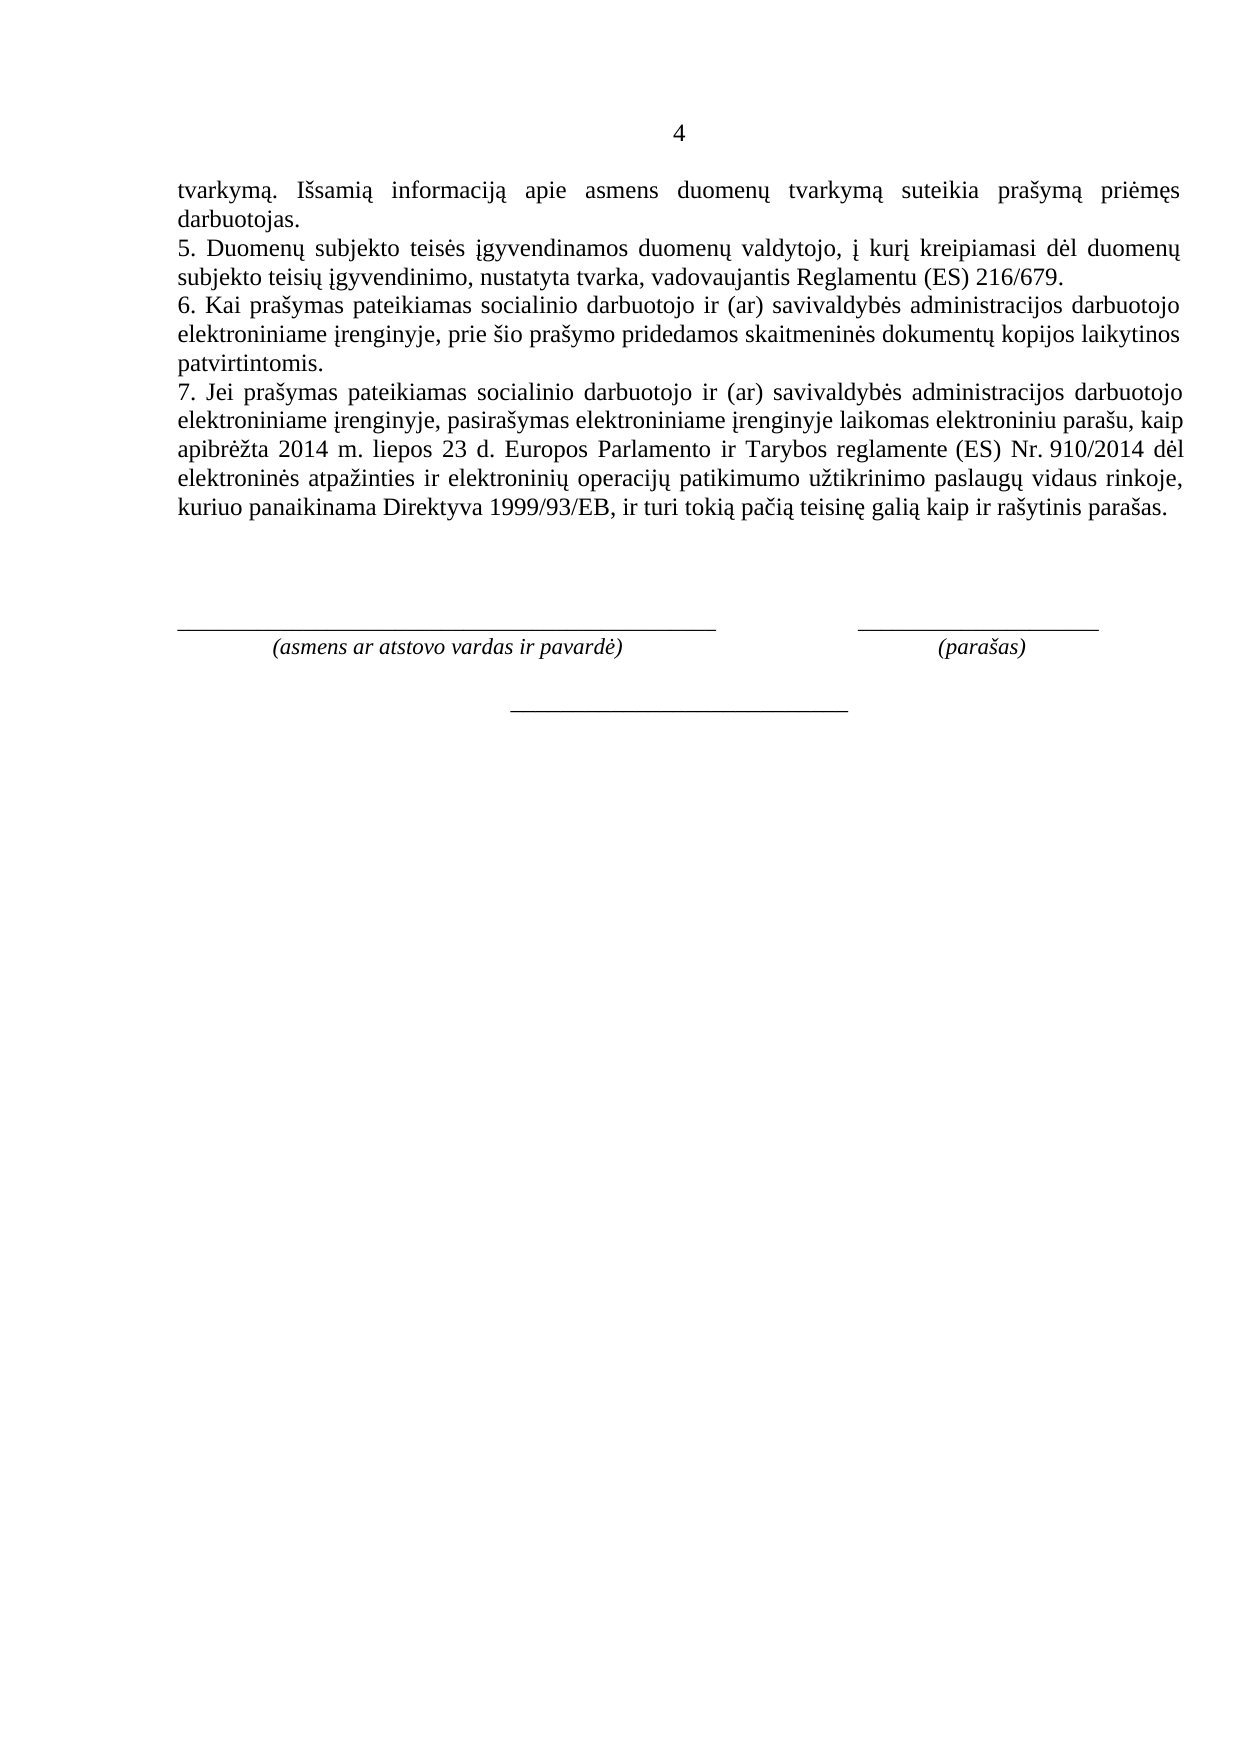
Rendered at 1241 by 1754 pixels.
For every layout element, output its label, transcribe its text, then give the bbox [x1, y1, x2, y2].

text (asmens ar atstovo vardas ir pavardė) (parašas) [177, 633, 1181, 659]
text ___________________________ [177, 686, 1181, 715]
text tvarkymą. Išsamią informaciją apie asmens duomenų tvarkymą suteikia prašymą priėmęs darbuotojas. [177, 176, 1181, 233]
text 7. Jei prašymas pateikiamas socialinio darbuotojo ir (ar) savivaldybės administracijos darbuotojo elektroniniame įrenginyje, pasirašymas elektroniniame įrenginyje laikomas elektroniniu parašu, kaip apibrėžta 2014 m. liepos 23 d. Europos Parlamento ir Tarybos reglamente (ES) Nr. 910/2014 dėl elektroninės atpažinties ir elektroninių operacijų patikimumo užtikrinimo paslaugų vidaus rinkoje, kuriuo panaikinama Direktyva 1999/93/EB, ir turi tokią pačią teisinę galią kaip ir rašytinis parašas. [177, 377, 1184, 521]
text 5. Duomenų subjekto teisės įgyvendinamos duomenų valdytojo, į kurį kreipiamasi dėl duomenų subjekto teisių įgyvendinimo, nustatyta tvarka, vadovaujantis Reglamentu (ES) 216/679. [177, 233, 1181, 291]
text _______________________________________________ _____________________ [177, 607, 1181, 633]
text 6. Kai prašymas pateikiamas socialinio darbuotojo ir (ar) savivaldybės administracijos darbuotojo elektroniniame įrenginyje, prie šio prašymo pridedamos skaitmeninės dokumentų kopijos laikytinos patvirtintomis. [177, 291, 1181, 377]
